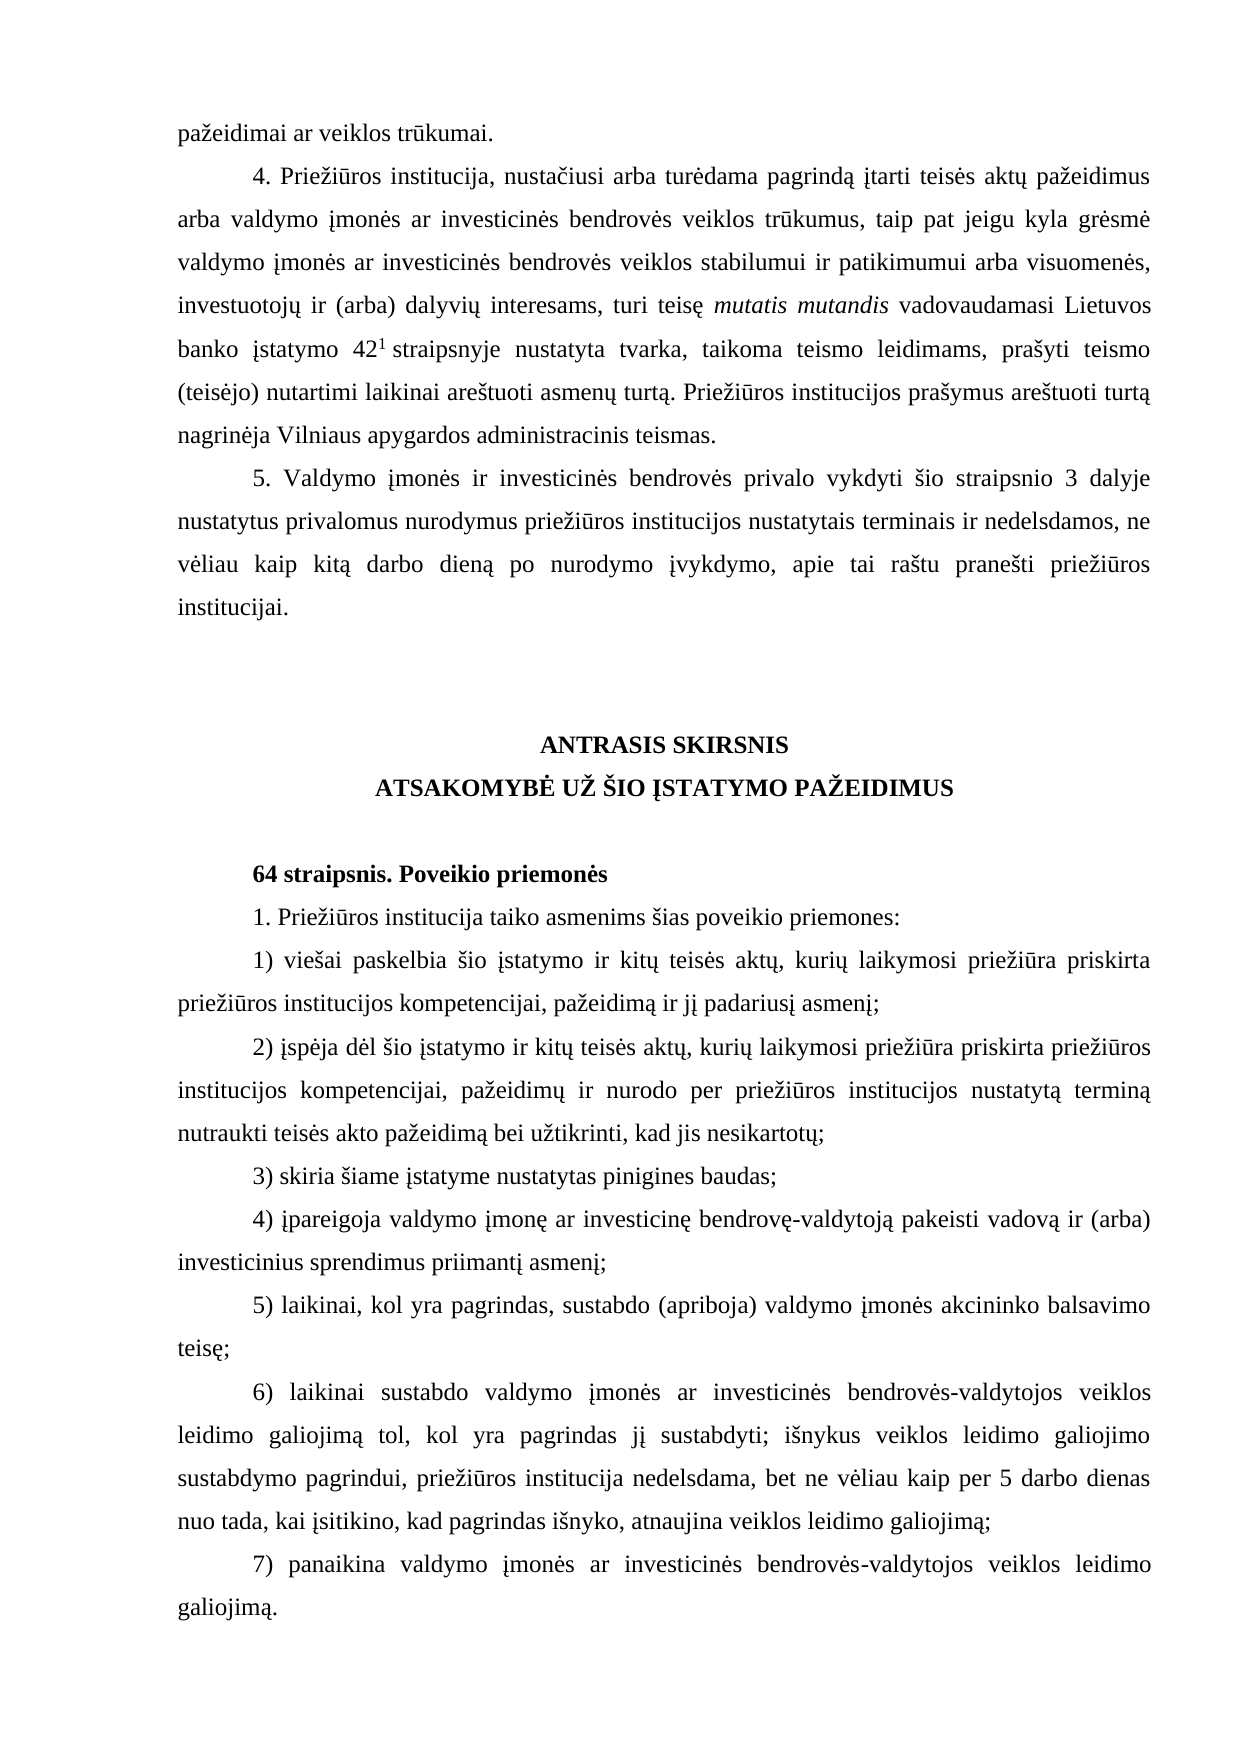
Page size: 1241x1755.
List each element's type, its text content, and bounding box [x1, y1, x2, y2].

text 5) laikinai, kol yra pagrindas, sustabdo (apriboja) valdymo įmonės akcininko balsavimo teisę; [177, 1290, 1152, 1362]
text 2) įspėja dėl šio įstatymo ir kitų teisės aktų, kurių laikymosi priežiūra priskirta priežiūros institucijos kompetencijai, pažeidimų ir nurodo per priežiūros institucijos nustatytą terminą nutraukti teisės akto pažeidimą bei užtikrinti, kad jis nesikartotų; [177, 1032, 1152, 1147]
text ANTRASIS SKIRSNIS [177, 730, 1152, 758]
text pažeidimai ar veiklos trūkumai. [177, 118, 1152, 147]
text ATSAKOMYBĖ UŽ ŠIO ĮSTATYMO PAŽEIDIMUS [177, 773, 1152, 802]
text 7) panaikina valdymo įmonės ar investicinės bendrovės-valdytojos veiklos leidimo galiojimą. [177, 1549, 1152, 1621]
text 4) įpareigoja valdymo įmonę ar investicinę bendrovę-valdytoją pakeisti vadovą ir (arba) investicinius sprendimus priimantį asmenį; [177, 1204, 1152, 1276]
text 1) viešai paskelbia šio įstatymo ir kitų teisės aktų, kurių laikymosi priežiūra priskirta priežiūros institucijos kompetencijai, pažeidimą ir jį padariusį asmenį; [177, 945, 1152, 1017]
text 6) laikinai sustabdo valdymo įmonės ar investicinės bendrovės-valdytojos veiklos leidimo galiojimą tol, kol yra pagrindas jį sustabdyti; išnykus veiklos leidimo galiojimo sustabdymo pagrindui, priežiūros institucija nedelsdama, bet ne vėliau kaip per 5 darbo dienas nuo tada, kai įsitikino, kad pagrindas išnyko, atnaujina veiklos leidimo galiojimą; [177, 1377, 1152, 1535]
text 3) skiria šiame įstatyme nustatytas pinigines baudas; [177, 1161, 1152, 1190]
text 1. Priežiūros institucija taiko asmenims šias poveikio priemones: [177, 902, 1152, 931]
text 5. Valdymo įmonės ir investicinės bendrovės privalo vykdyti šio straipsnio 3 dalyje nustatytus privalomus nurodymus priežiūros institucijos nustatytais terminais ir nedelsdamos, ne vėliau kaip kitą darbo dieną po nurodymo įvykdymo, apie tai raštu pranešti priežiūros institucijai. [177, 463, 1152, 621]
text 4. Priežiūros institucija, nustačiusi arba turėdama pagrindą įtarti teisės aktų pažeidimus arba valdymo įmonės ar investicinės bendrovės veiklos trūkumus, taip pat jeigu kyla grėsmė valdymo įmonės ar investicinės bendrovės veiklos stabilumui ir patikimumui arba visuomenės, investuotojų ir (arba) dalyvių interesams, turi teisę mutatis mutandis vadovaudamasi Lietuvos banko įstatymo 421 straipsnyje nustatyta tvarka, taikoma teismo leidimams, prašyti teismo (teisėjo) nutartimi laikinai areštuoti asmenų turtą. Priežiūros institucijos prašymus areštuoti turtą nagrinėja Vilniaus apygardos administracinis teismas. [177, 161, 1152, 449]
text 64 straipsnis. Poveikio priemonės [252, 859, 1152, 888]
